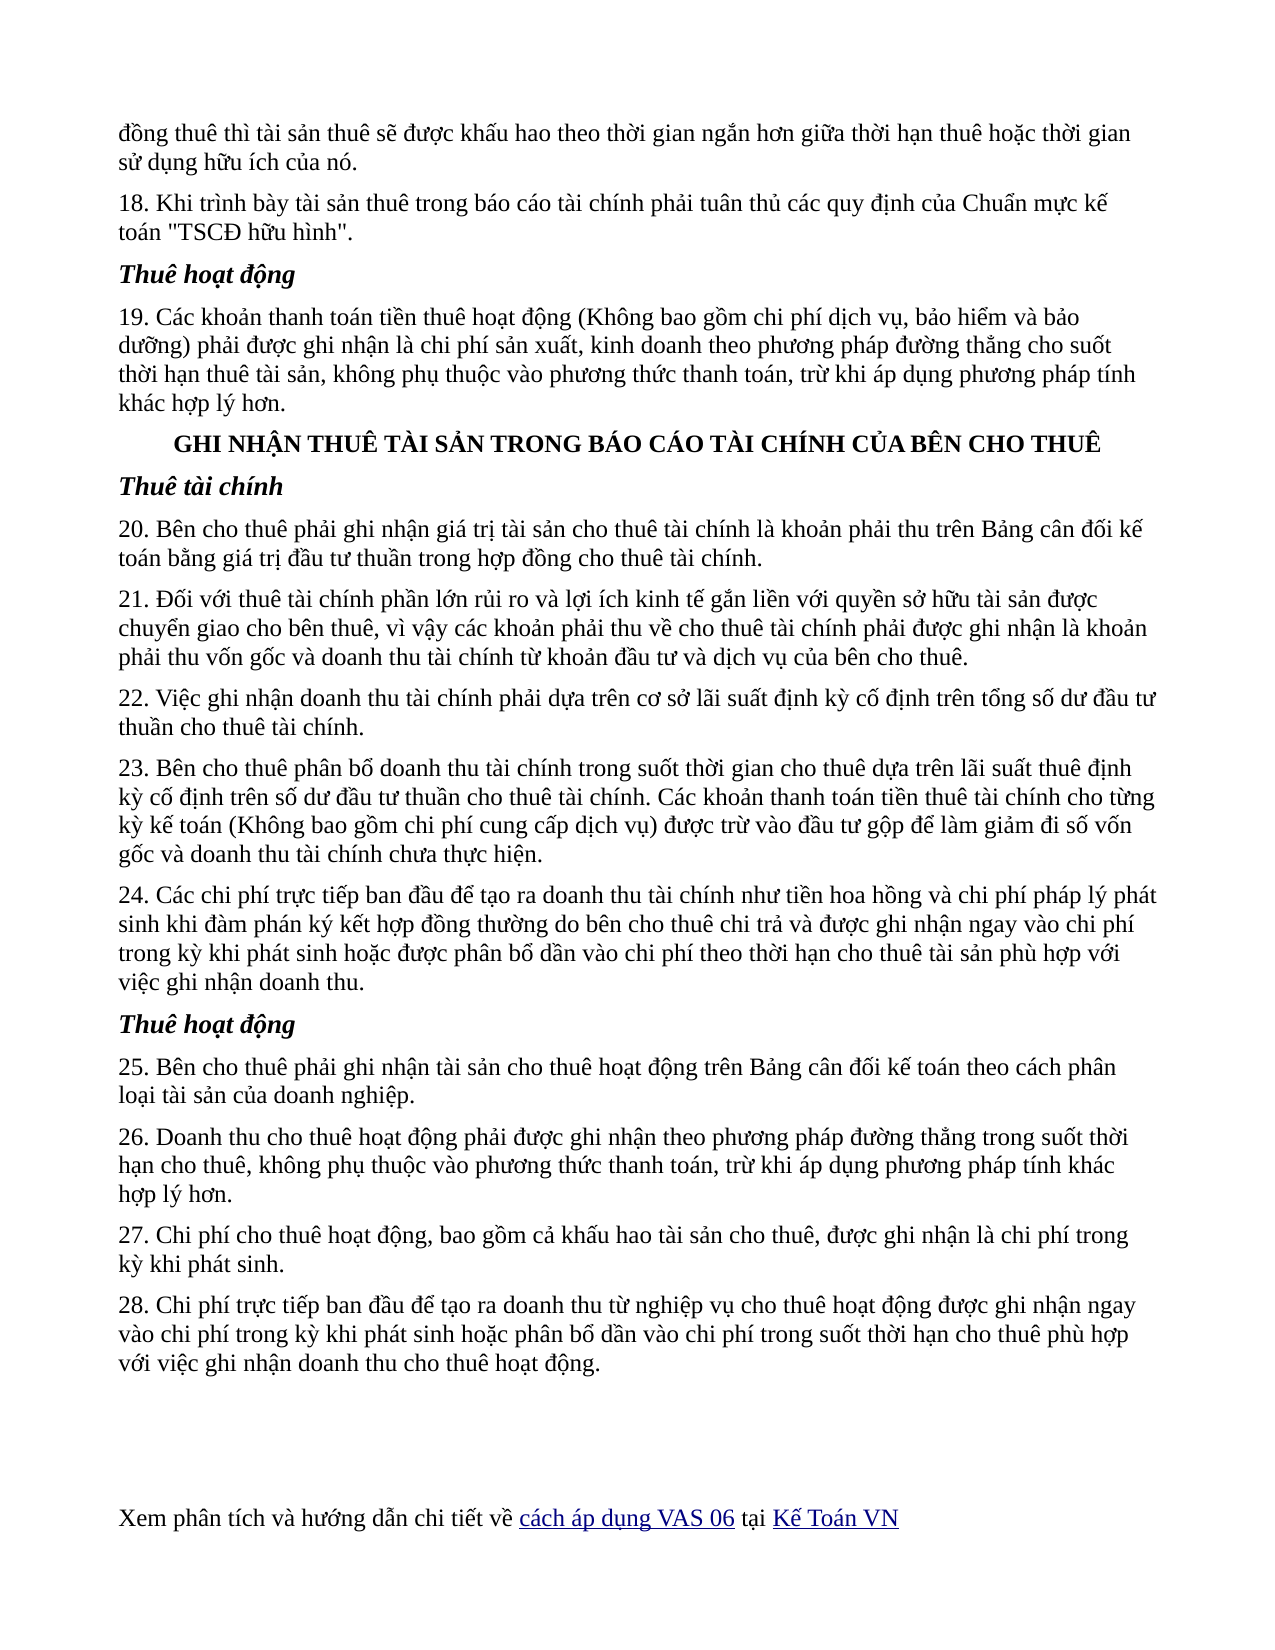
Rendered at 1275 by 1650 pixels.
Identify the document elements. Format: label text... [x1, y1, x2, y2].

subtitle Thuê hoạt động [118, 258, 1157, 289]
text 24. Các chi phí trực tiếp ban đầu để tạo ra doanh thu tài chính như tiền hoa hồng và chi phí pháp lý phát sinh khi đàm phán ký kết hợp đồng thường do bên cho thuê chi trả và được ghi nhận ngay vào chi phí trong kỳ khi phát sinh hoặc được phân bổ dần vào chi phí theo thời hạn cho thuê tài sản phù hợp với việc ghi nhận doanh thu. [118, 880, 1157, 995]
subtitle Thuê hoạt động [118, 1008, 1157, 1039]
text 25. Bên cho thuê phải ghi nhận tài sản cho thuê hoạt động trên Bảng cân đối kế toán theo cách phân loại tài sản của doanh nghiệp. [118, 1052, 1157, 1109]
text 22. Việc ghi nhận doanh thu tài chính phải dựa trên cơ sở lãi suất định kỳ cố định trên tổng số dư đầu tư thuần cho thuê tài chính. [118, 683, 1157, 740]
text 23. Bên cho thuê phân bổ doanh thu tài chính trong suốt thời gian cho thuê dựa trên lãi suất thuê định kỳ cố định trên số dư đầu tư thuần cho thuê tài chính. Các khoản thanh toán tiền thuê tài chính cho từng kỳ kế toán (Không bao gồm chi phí cung cấp dịch vụ) được trừ vào đầu tư gộp để làm giảm đi số vốn gốc và doanh thu tài chính chưa thực hiện. [118, 753, 1157, 868]
text 28. Chi phí trực tiếp ban đầu để tạo ra doanh thu từ nghiệp vụ cho thuê hoạt động được ghi nhận ngay vào chi phí trong kỳ khi phát sinh hoặc phân bổ dần vào chi phí trong suốt thời hạn cho thuê phù hợp với việc ghi nhận doanh thu cho thuê hoạt động. [118, 1290, 1157, 1377]
text 27. Chi phí cho thuê hoạt động, bao gồm cả khấu hao tài sản cho thuê, được ghi nhận là chi phí trong kỳ khi phát sinh. [118, 1220, 1157, 1278]
text GHI NHẬN THUÊ TÀI SẢN TRONG BÁO CÁO TÀI CHÍNH CỦA BÊN CHO THUÊ [118, 429, 1157, 458]
text 20. Bên cho thuê phải ghi nhận giá trị tài sản cho thuê tài chính là khoản phải thu trên Bảng cân đối kế toán bằng giá trị đầu tư thuần trong hợp đồng cho thuê tài chính. [118, 514, 1157, 572]
text đồng thuê thì tài sản thuê sẽ được khấu hao theo thời gian ngắn hơn giữa thời hạn thuê hoặc thời gian sử dụng hữu ích của nó. [118, 118, 1157, 176]
text 26. Doanh thu cho thuê hoạt động phải được ghi nhận theo phương pháp đường thẳng trong suốt thời hạn cho thuê, không phụ thuộc vào phương thức thanh toán, trừ khi áp dụng phương pháp tính khác hợp lý hơn. [118, 1122, 1157, 1208]
text 21. Đối với thuê tài chính phần lớn rủi ro và lợi ích kinh tế gắn liền với quyền sở hữu tài sản được chuyển giao cho bên thuê, vì vậy các khoản phải thu về cho thuê tài chính phải được ghi nhận là khoản phải thu vốn gốc và doanh thu tài chính từ khoản đầu tư và dịch vụ của bên cho thuê. [118, 584, 1157, 670]
subtitle Thuê tài chính [118, 471, 1157, 502]
text 19. Các khoản thanh toán tiền thuê hoạt động (Không bao gồm chi phí dịch vụ, bảo hiểm và bảo dưỡng) phải được ghi nhận là chi phí sản xuất, kinh doanh theo phương pháp đường thẳng cho suốt thời hạn thuê tài sản, không phụ thuộc vào phương thức thanh toán, trừ khi áp dụng phương pháp tính khác hợp lý hơn. [118, 302, 1157, 417]
text 18. Khi trình bày tài sản thuê trong báo cáo tài chính phải tuân thủ các quy định của Chuẩn mực kế toán "TSCĐ hữu hình". [118, 188, 1157, 246]
